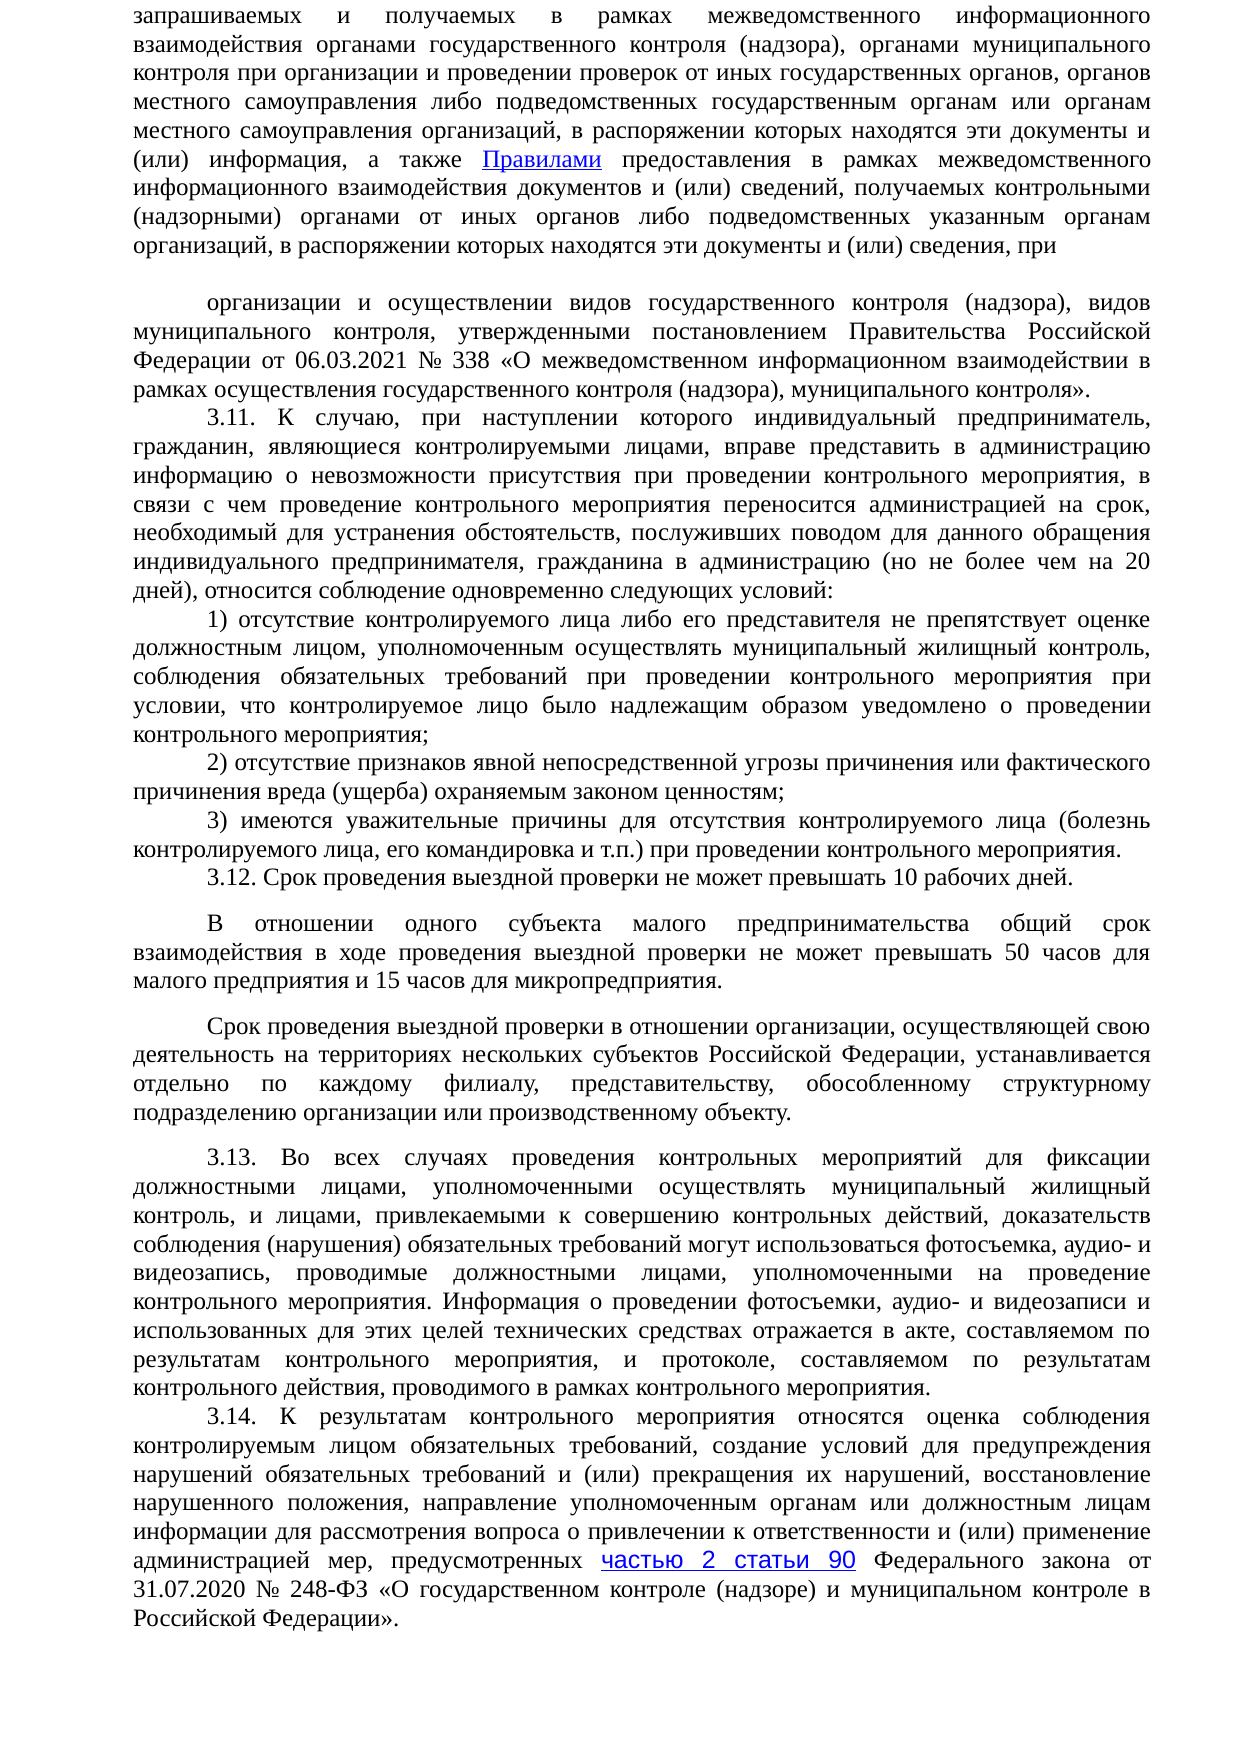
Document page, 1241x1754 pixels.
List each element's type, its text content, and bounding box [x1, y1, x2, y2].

text 3.12. Срок проведения выездной проверки не может превышать 10 рабочих дней. [133, 862, 1152, 891]
text 1) отсутствие контролируемого лица либо его представителя не препятствует оценке должностным лицом, уполномоченным осуществлять муниципальный жилищный контроль, соблюдения обязательных требований при проведении контрольного мероприятия при условии, что контролируемое лицо было надлежащим образом уведомлено о проведении контрольного мероприятия; [133, 604, 1152, 747]
text 3) имеются уважительные причины для отсутствия контролируемого лица (болезнь контролируемого лица, его командировка и т.п.) при проведении контрольного мероприятия. [133, 805, 1152, 862]
text 3.13. Во всех случаях проведения контрольных мероприятий для фиксации должностными лицами, уполномоченными осуществлять муниципальный жилищный контроль, и лицами, привлекаемыми к совершению контрольных действий, доказательств соблюдения (нарушения) обязательных требований могут использоваться фотосъемка, аудио- и видеозапись, проводимые должностными лицами, уполномоченными на проведение контрольного мероприятия. Информация о проведении фотосъемки, аудио- и видеозаписи и использованных для этих целей технических средствах отражается в акте, составляемом по результатам контрольного мероприятия, и протоколе, составляемом по результатам контрольного действия, проводимого в рамках контрольного мероприятия. [133, 1142, 1152, 1401]
text запрашиваемых и получаемых в рамках межведомственного информационного взаимодействия органами государственного контроля (надзора), органами муниципального контроля при организации и проведении проверок от иных государственных органов, органов местного самоуправления либо подведомственных государственным органам или органам местного самоуправления организаций, в распоряжении которых находятся эти документы и (или) информация, а также Правилами предоставления в рамках межведомственного информационного взаимодействия документов и (или) сведений, получаемых контрольными (надзорными) органами от иных органов либо подведомственных указанным органам организаций, в распоряжении которых находятся эти документы и (или) сведения, при [133, 0, 1152, 259]
text организации и осуществлении видов государственного контроля (надзора), видов муниципального контроля, утвержденными постановлением Правительства Российской Федерации от 06.03.2021 № 338 «О межведомственном информационном взаимодействии в рамках осуществления государственного контроля (надзора), муниципального контроля». [133, 287, 1152, 402]
text 3.14. К результатам контрольного мероприятия относятся оценка соблюдения контролируемым лицом обязательных требований, создание условий для предупреждения нарушений обязательных требований и (или) прекращения их нарушений, восстановление нарушенного положения, направление уполномоченным органам или должностным лицам информации для рассмотрения вопроса о привлечении к ответственности и (или) применение администрацией мер, предусмотренных частью 2 статьи 90 Федерального закона от 31.07.2020 № 248-ФЗ «О государственном контроле (надзоре) и муниципальном контроле в Российской Федерации». [133, 1401, 1152, 1631]
text 3.11. К случаю, при наступлении которого индивидуальный предприниматель, гражданин, являющиеся контролируемыми лицами, вправе представить в администрацию информацию о невозможности присутствия при проведении контрольного мероприятия, в связи с чем проведение контрольного мероприятия переносится администрацией на срок, необходимый для устранения обстоятельств, послуживших поводом для данного обращения индивидуального предпринимателя, гражданина в администрацию (но не более чем на 20 дней), относится соблюдение одновременно следующих условий: [133, 402, 1152, 604]
text Срок проведения выездной проверки в отношении организации, осуществляющей свою деятельность на территориях нескольких субъектов Российской Федерации, устанавливается отдельно по каждому филиалу, представительству, обособленному структурному подразделению организации или производственному объекту. [133, 1011, 1152, 1126]
text В отношении одного субъекта малого предпринимательства общий срок взаимодействия в ходе проведения выездной проверки не может превышать 50 часов для малого предприятия и 15 часов для микропредприятия. [133, 908, 1152, 994]
text 2) отсутствие признаков явной непосредственной угрозы причинения или фактического причинения вреда (ущерба) охраняемым законом ценностям; [133, 747, 1152, 805]
